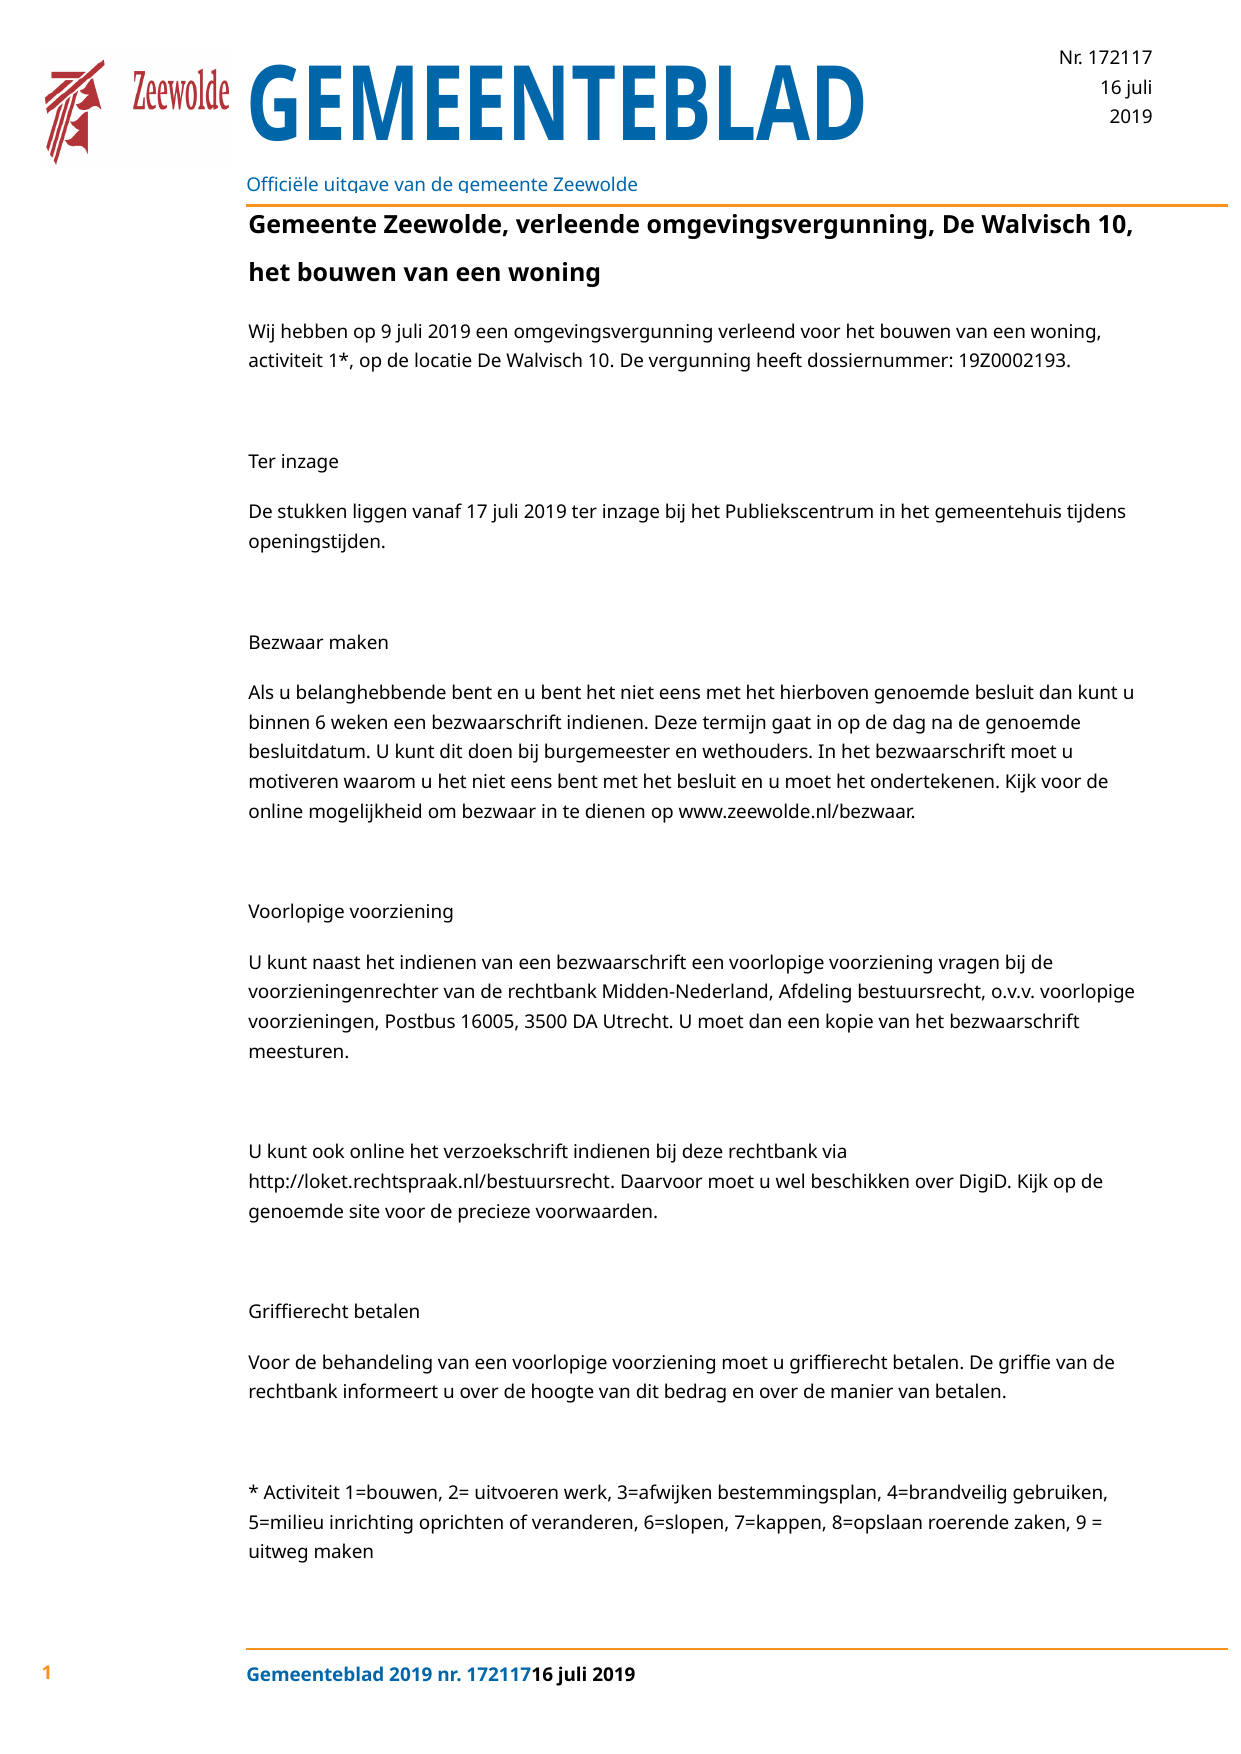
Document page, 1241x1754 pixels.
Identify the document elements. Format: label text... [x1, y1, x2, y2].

text Gemeente Zeewolde, verleende omgevingsvergunning, De Walvisch 10, het bouwen van een woning [248, 207, 1152, 288]
text Griffierecht betalen [248, 1299, 1152, 1324]
text Wij hebben op 9 juli 2019 een omgevingsvergunning verleend voor het bouwen van een woning, activiteit 1*, op de locatie De Walvisch 10. De vergunning heeft dossiernummer: 19Z0002193. [248, 318, 1152, 373]
text U kunt ook online het verzoekschrift indienen bij deze rechtbank via http://loket.rechtspraak.nl/bestuursrecht. Daarvoor moet u wel beschikken over DigiD. Kijk op de genoemde site voor de precieze voorwaarden. [248, 1139, 1152, 1224]
text Als u belanghebbende bent en u bent het niet eens met het hierboven genoemde besluit dan kunt u binnen 6 weken een bezwaarschrift indienen. Deze termijn gaat in op de dag na de genoemde besluitdatum. U kunt dit doen bij burgemeester en wethouders. In het bezwaarschrift moet u motiveren waarom u het niet eens bent met het besluit en u moet het ondertekenen. Kijk voor de online mogelijkheid om bezwaar in te dienen op www.zeewolde.nl/bezwaar. [248, 679, 1152, 824]
text Voorlopige voorziening [248, 899, 1152, 924]
text Bezwaar maken [248, 629, 1152, 655]
text * Activiteit 1=bouwen, 2= uitvoeren werk, 3=afwijken bestemmingsplan, 4=brandveilig gebruiken, 5=milieu inrichting oprichten of veranderen, 6=slopen, 7=kappen, 8=opslaan roerende zaken, 9 = uitweg maken [248, 1479, 1152, 1564]
text De stukken liggen vanaf 17 juli 2019 ter inzage bij het Publiekscentrum in het gemeentehuis tijdens openingstijden. [248, 499, 1152, 554]
text Voor de behandeling van een voorlopige voorziening moet u griffierecht betalen. De griffie van de rechtbank informeert u over de hoogte van dit bedrag en over de manier van betalen. [248, 1349, 1152, 1404]
text Ter inzage [248, 448, 1152, 474]
picture [41, 47, 231, 172]
text U kunt naast het indienen van een bezwaarschrift een voorlopige voorziening vragen bij de voorzieningenrechter van de rechtbank Midden-Nederland, Afdeling bestuursrecht, o.v.v. voorlopige voorzieningen, Postbus 16005, 3500 DA Utrecht. U moet dan een kopie van het bezwaarschrift meesturen. [248, 949, 1152, 1064]
